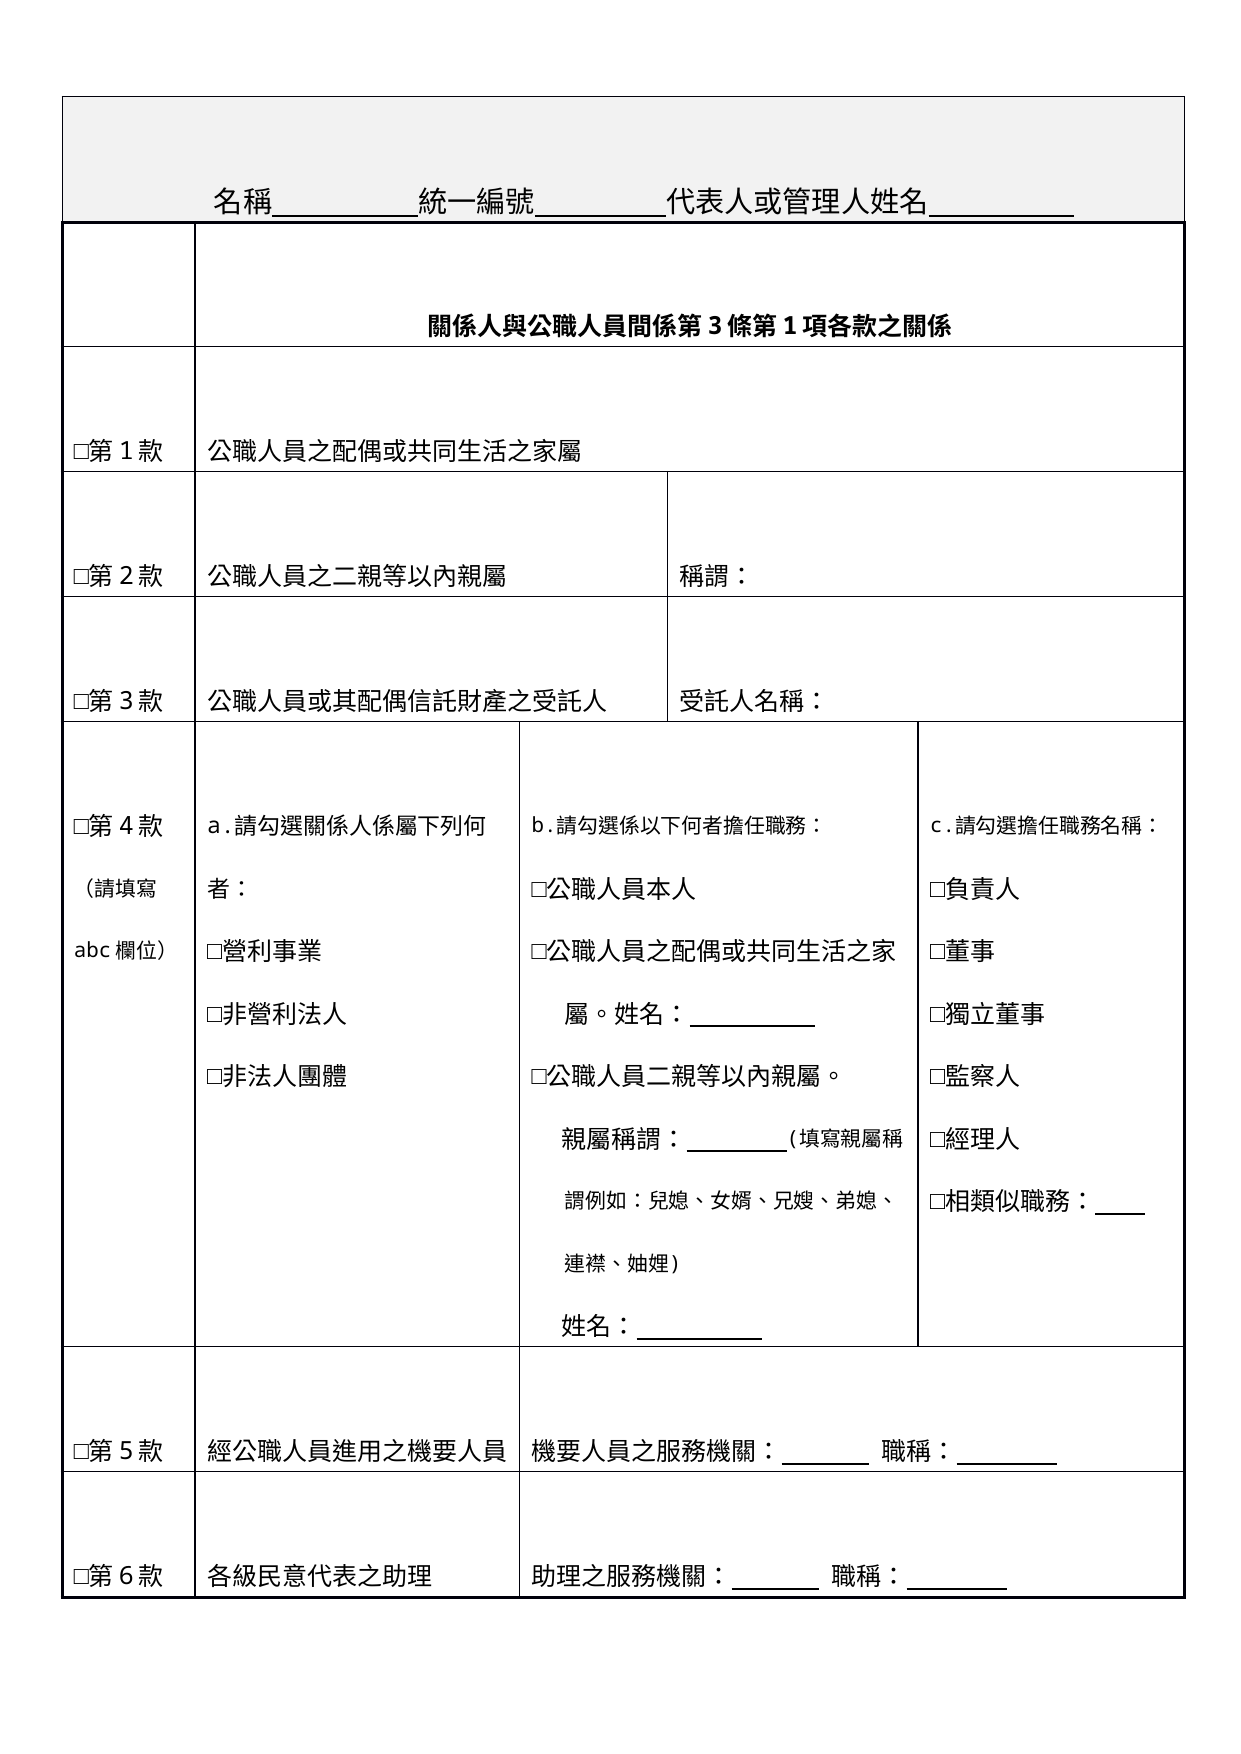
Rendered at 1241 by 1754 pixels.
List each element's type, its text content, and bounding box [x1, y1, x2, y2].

table_cell 關係人與公職人員間係第3條第1項各款之關係 [196, 224, 1183, 346]
table_cell 關係人 關係人（屬自然人者）：姓名 關係人（屬營利事業、非營利之法人或非法人團體）： 名稱 統一編號 代表人或管理人姓名 [63, 97, 1184, 221]
table_cell [64, 224, 194, 346]
table_cell b.請勾選係以下何者擔任職務： □公職人員本人 □公職人員之配偶或共同生活之家屬。姓名： □公職人員二親等以內親屬。 親屬稱謂： (填寫親屬稱謂例如：兒媳、女婿、兄嫂、弟媳、連襟、妯娌) 姓名： [520, 722, 917, 1346]
table_cell □第2款 [64, 472, 194, 596]
table_cell 公職人員或其配偶信託財產之受託人 [196, 597, 667, 721]
table_cell c.請勾選擔任職務名稱： □負責人 □董事 □獨立董事 □監察人 □經理人 □相類似職務： [919, 722, 1183, 1346]
table_cell 公職人員之配偶或共同生活之家屬 [196, 347, 1183, 471]
table_cell 公職人員之二親等以內親屬 [196, 472, 667, 596]
table_cell □第6款 [64, 1472, 194, 1596]
table_cell 各級民意代表之助理 [196, 1472, 519, 1596]
table_cell 受託人名稱： [668, 597, 1183, 721]
table_cell □第5款 [64, 1347, 194, 1471]
table_cell □第3款 [64, 597, 194, 721]
table_cell 助理之服務機關： 職稱： [520, 1472, 1183, 1596]
table_cell 機要人員之服務機關： 職稱： [520, 1347, 1183, 1471]
table_cell 稱謂： [668, 472, 1183, 596]
table_cell 經公職人員進用之機要人員 [196, 1347, 519, 1471]
table_cell □第1款 [64, 347, 194, 471]
table_cell □第4款 （請填寫abc欄位） [64, 722, 194, 1346]
table_cell a.請勾選關係人係屬下列何者： □營利事業 □非營利法人 □非法人團體 [196, 722, 519, 1346]
